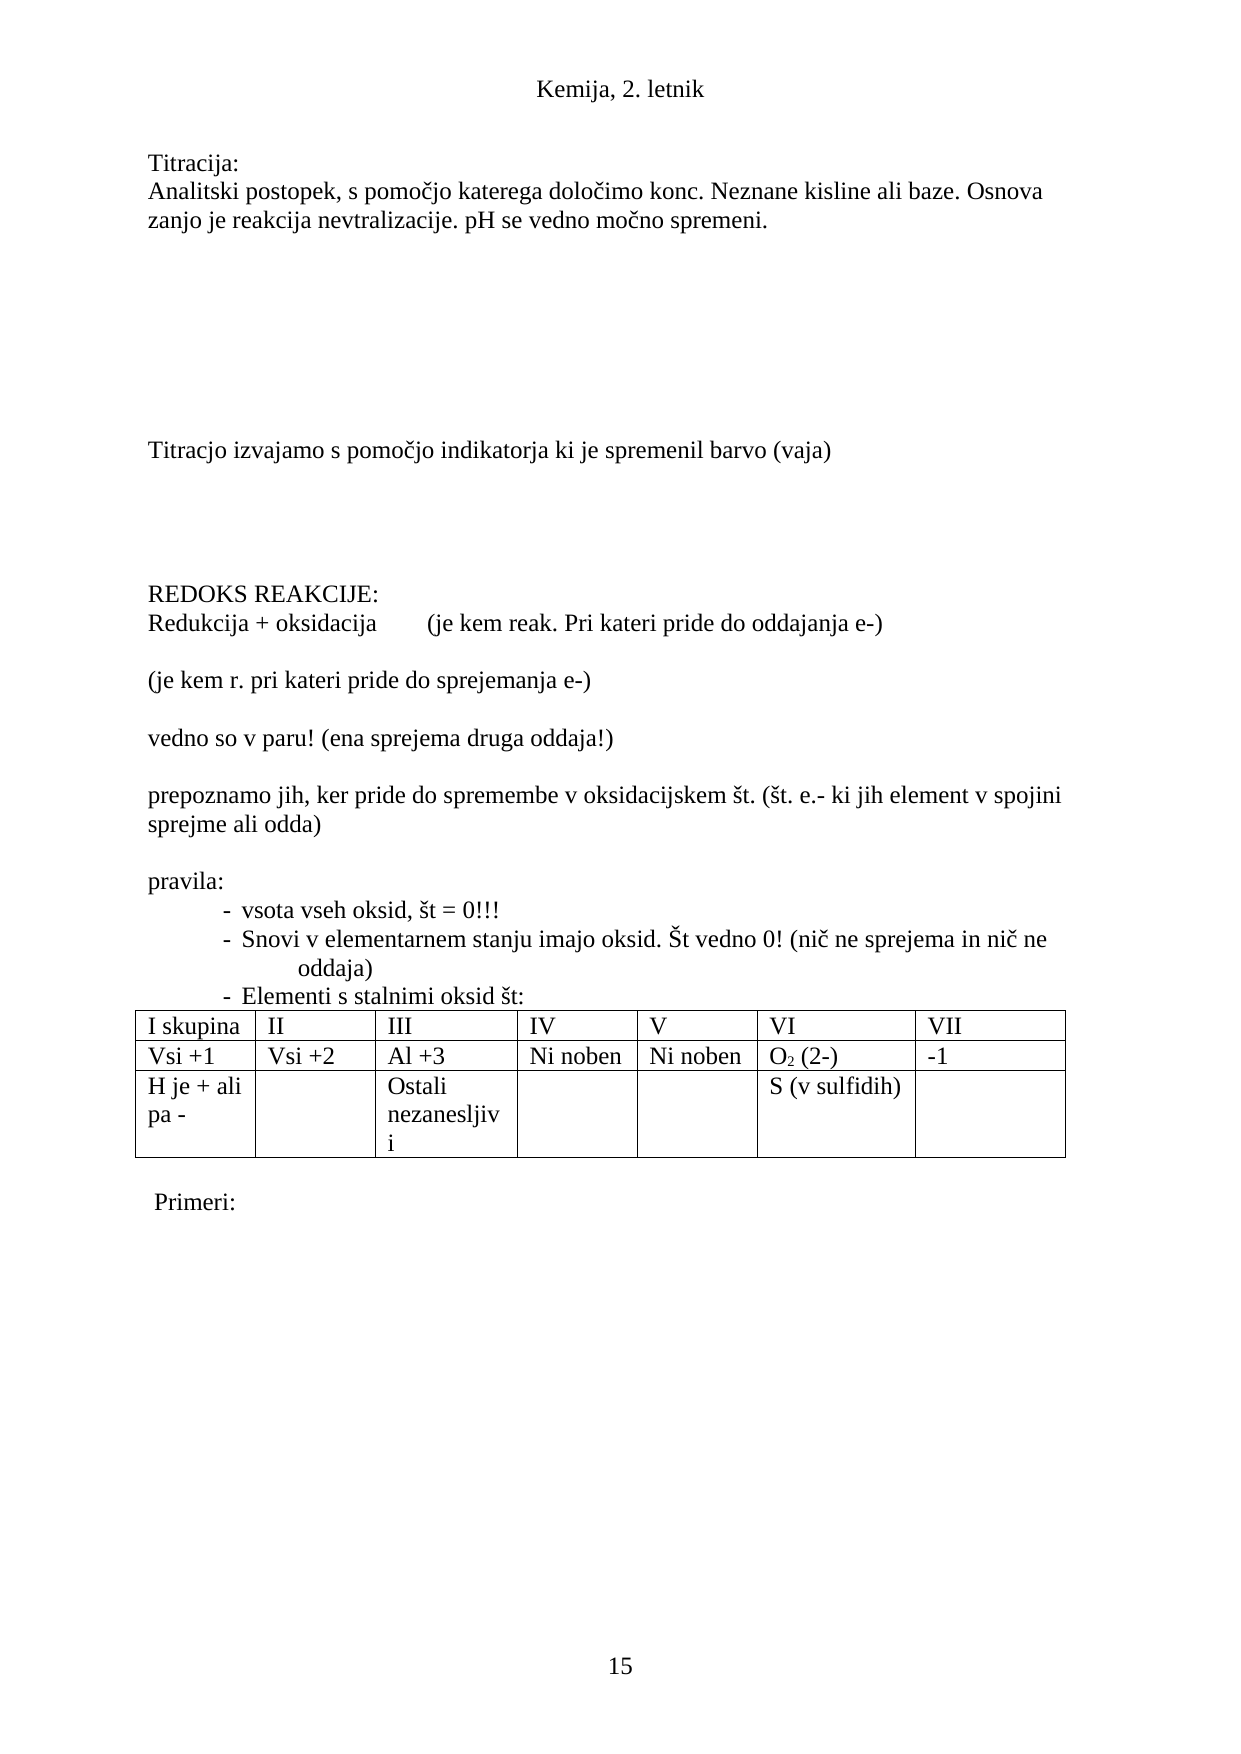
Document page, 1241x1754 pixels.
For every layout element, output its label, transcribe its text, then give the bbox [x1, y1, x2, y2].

text Titracjo izvajamo s pomočjo indikatorja ki je spremenil barvo (vaja) [148, 435, 1093, 464]
table_cell [256, 1071, 375, 1157]
table_header I skupina [136, 1011, 255, 1040]
table_cell Ostali nezanesljivi [376, 1071, 517, 1157]
text Analitski postopek, s pomočjo katerega določimo konc. Neznane kisline ali baze. Osnova zanjo je reakcija nevtralizacije. pH se vedno močno spremeni. [148, 176, 1093, 234]
table_cell [518, 1071, 637, 1157]
table_cell S (v sulfidih) [758, 1071, 915, 1157]
table_header IV [518, 1011, 637, 1040]
text Redukcija + oksidacija (je kem reak. Pri kateri pride do oddajanja e-) [148, 608, 1093, 636]
text prepoznamo jih, ker pride do spremembe v oksidacijskem št. (št. e.- ki jih element v spojini sprejme ali odda) [148, 780, 1093, 838]
text pravila: [148, 866, 1093, 895]
table_cell O2 (2-) [758, 1041, 915, 1070]
text Primeri: [148, 1187, 1093, 1216]
table_cell [916, 1071, 1065, 1157]
table_header III [376, 1011, 517, 1040]
text vedno so v paru! (ena sprejema druga oddaja!) [148, 723, 1093, 751]
list vsota vseh oksid, št = 0!!! [223, 895, 1093, 924]
table_header VII [916, 1011, 1065, 1040]
text Titracija: [148, 148, 1093, 176]
table_cell Ni noben [638, 1041, 757, 1070]
table_header II [256, 1011, 375, 1040]
table_cell Vsi +1 [136, 1041, 255, 1070]
table_cell [638, 1071, 757, 1157]
table_cell H je + ali pa - [136, 1071, 255, 1157]
list Elementi s stalnimi oksid št: [223, 981, 1093, 1010]
list Snovi v elementarnem stanju imajo oksid. Št vedno 0! (nič ne sprejema in nič ne oddaja) [223, 924, 1093, 981]
text (je kem r. pri kateri pride do sprejemanja e-) [148, 665, 1093, 694]
table_cell Ni noben [518, 1041, 637, 1070]
table_cell -1 [916, 1041, 1065, 1070]
table_header VI [758, 1011, 915, 1040]
text REDOKS REAKCIJE: [148, 579, 1093, 608]
table_header V [638, 1011, 757, 1040]
table_cell Al +3 [376, 1041, 517, 1070]
table_cell Vsi +2 [256, 1041, 375, 1070]
